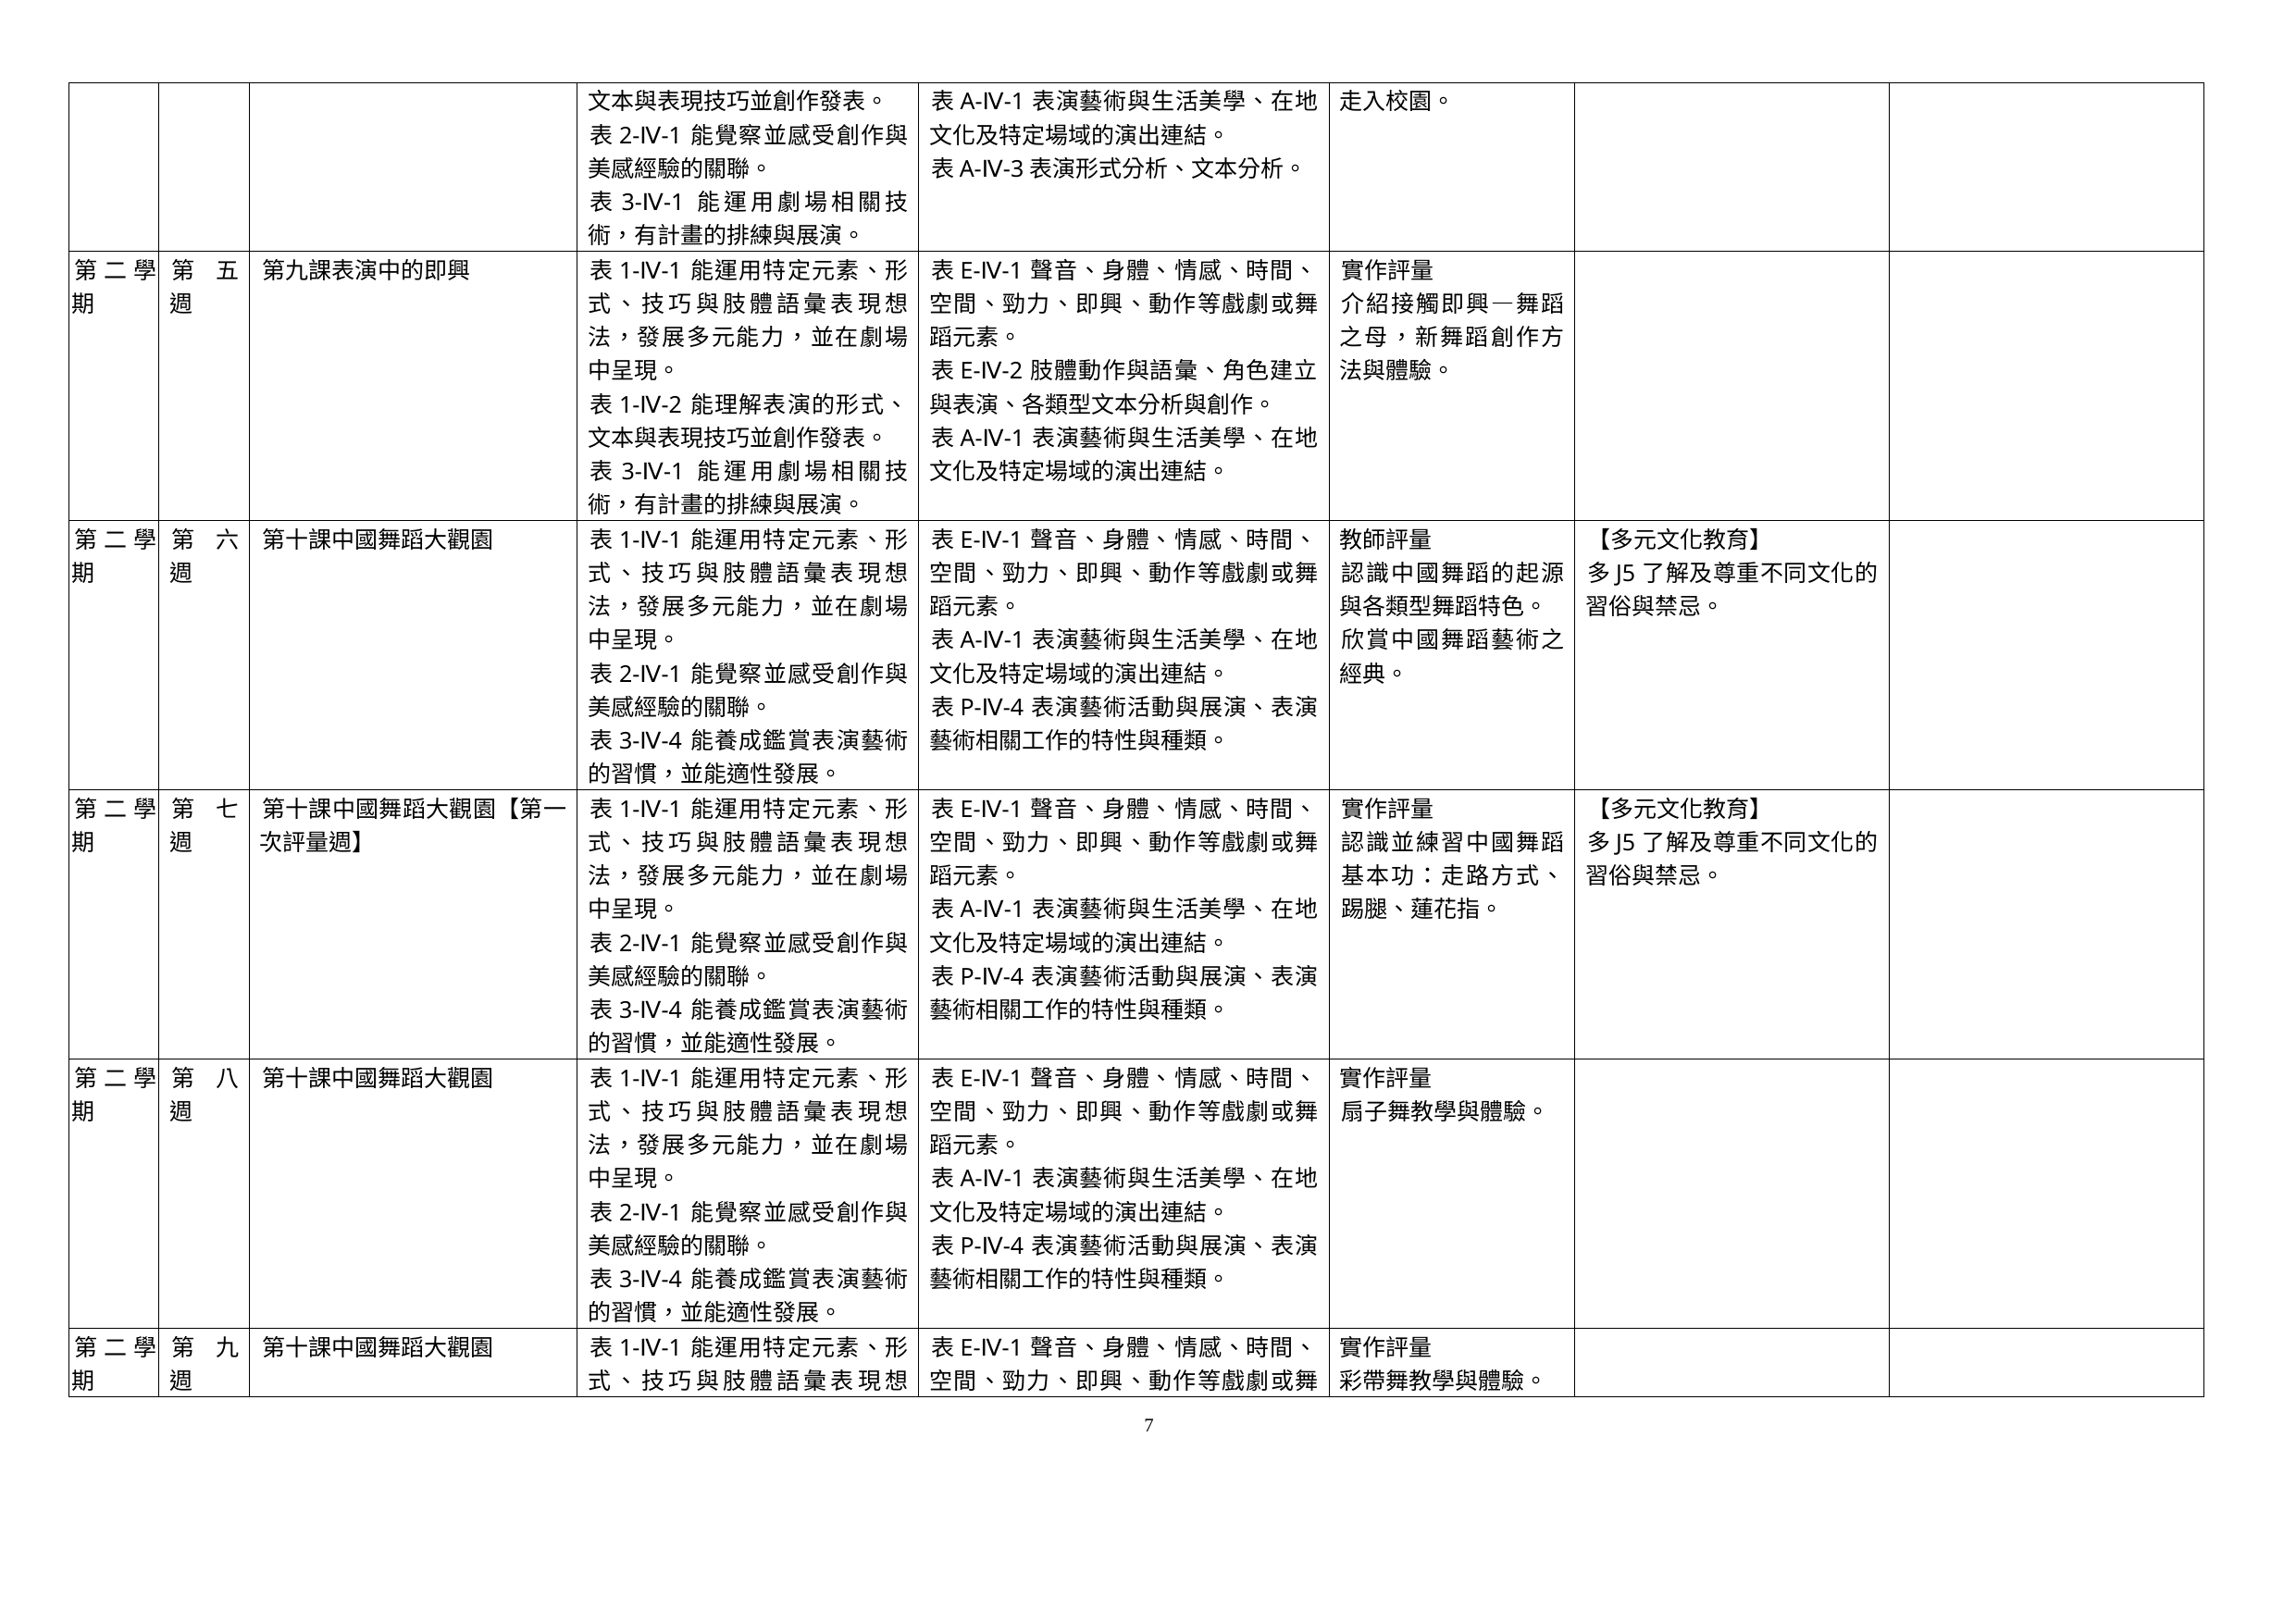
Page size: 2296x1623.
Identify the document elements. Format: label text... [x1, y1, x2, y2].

table_cell 表1-Ⅳ-1 能運用特定元素、形式、技巧與肢體語彙表現想法，發展多元能力，並在劇場中呈現。 表2-Ⅳ-1 能覺察並感受創作與美感經驗的關聯。 表3-Ⅳ-4 能養成鑑賞表演藝術的習慣，並能適性發展。 [577, 790, 918, 1059]
table_cell 第九週 [159, 1329, 249, 1396]
table_cell 【多元文化教育】 多J5 了解及尊重不同文化的習俗與禁忌。 [1575, 790, 1889, 1059]
table_cell 表E-Ⅳ-1 聲音、身體、情感、時間、空間、勁力、即興、動作等戲劇或舞蹈元素。 表A-Ⅳ-1 表演藝術與生活美學、在地文化及特定場域的演出連結。 表P-Ⅳ-4 表演藝術活動與展演、表演藝術相關工作的特性與種類。 [919, 521, 1329, 789]
table_cell 實作評量 彩帶舞教學與體驗。 [1330, 1329, 1574, 1396]
table_cell 實作評量 認識並練習中國舞蹈基本功：走路方式、踢腿、蓮花指。 [1330, 790, 1574, 1059]
table_cell 第五週 [159, 252, 249, 520]
table_cell 實作評量 介紹接觸即興—舞蹈之母，新舞蹈創作方法與體驗。 [1330, 252, 1574, 520]
table_cell 表A-Ⅳ-1 表演藝術與生活美學、在地文化及特定場域的演出連結。 表A-Ⅳ-3 表演形式分析、文本分析。 [919, 83, 1329, 251]
table_cell [1890, 252, 2203, 520]
table_cell 第十課中國舞蹈大觀園【第一次評量週】 [250, 790, 577, 1059]
table_cell 第九課表演中的即興 [250, 252, 577, 520]
table_cell 教師評量 認識中國舞蹈的起源與各類型舞蹈特色。 欣賞中國舞蹈藝術之經典。 [1330, 521, 1574, 789]
table_cell 表E-Ⅳ-1 聲音、身體、情感、時間、空間、勁力、即興、動作等戲劇或舞 [919, 1329, 1329, 1396]
table_cell [1890, 1329, 2203, 1396]
table_cell [1575, 252, 1889, 520]
table_cell 第十課中國舞蹈大觀園 [250, 1059, 577, 1328]
table_cell 第二學期 [69, 521, 158, 789]
table_cell 走入校園。 [1330, 83, 1574, 251]
table_cell 表E-Ⅳ-1 聲音、身體、情感、時間、空間、勁力、即興、動作等戲劇或舞蹈元素。 表A-Ⅳ-1 表演藝術與生活美學、在地文化及特定場域的演出連結。 表P-Ⅳ-4 表演藝術活動與展演、表演藝術相關工作的特性與種類。 [919, 1059, 1329, 1328]
table_cell 表E-Ⅳ-1 聲音、身體、情感、時間、空間、勁力、即興、動作等戲劇或舞蹈元素。 表A-Ⅳ-1 表演藝術與生活美學、在地文化及特定場域的演出連結。 表P-Ⅳ-4 表演藝術活動與展演、表演藝術相關工作的特性與種類。 [919, 790, 1329, 1059]
table_cell 第二學期 [69, 790, 158, 1059]
table_cell 第六週 [159, 521, 249, 789]
table_cell 第八週 [159, 1059, 249, 1328]
table_cell [1890, 83, 2203, 251]
table_cell [159, 83, 249, 251]
table_cell 第十課中國舞蹈大觀園 [250, 1329, 577, 1396]
table_cell 第七週 [159, 790, 249, 1059]
table_cell 第二學期 [69, 1059, 158, 1328]
table_cell [1890, 1059, 2203, 1328]
table_cell 文本與表現技巧並創作發表。 表2-Ⅳ-1 能覺察並感受創作與美感經驗的關聯。 表3-Ⅳ-1 能運用劇場相關技術，有計畫的排練與展演。 [577, 83, 918, 251]
table_cell 表1-Ⅳ-1 能運用特定元素、形式、技巧與肢體語彙表現想法，發展多元能力，並在劇場中呈現。 表1-Ⅳ-2 能理解表演的形式、文本與表現技巧並創作發表。 表3-Ⅳ-1 能運用劇場相關技術，有計畫的排練與展演。 [577, 252, 918, 520]
table_cell [1575, 1059, 1889, 1328]
table_cell 第二學期 [69, 1329, 158, 1396]
table_cell 【多元文化教育】 多J5 了解及尊重不同文化的習俗與禁忌。 [1575, 521, 1889, 789]
table_cell 表1-Ⅳ-1 能運用特定元素、形式、技巧與肢體語彙表現想 [577, 1329, 918, 1396]
table_cell [1575, 1329, 1889, 1396]
table_cell [1575, 83, 1889, 251]
table_cell 表1-Ⅳ-1 能運用特定元素、形式、技巧與肢體語彙表現想法，發展多元能力，並在劇場中呈現。 表2-Ⅳ-1 能覺察並感受創作與美感經驗的關聯。 表3-Ⅳ-4 能養成鑑賞表演藝術的習慣，並能適性發展。 [577, 1059, 918, 1328]
table_cell [1890, 790, 2203, 1059]
table_cell 實作評量 扇子舞教學與體驗。 [1330, 1059, 1574, 1328]
table_cell [1890, 521, 2203, 789]
table_cell 表E-Ⅳ-1 聲音、身體、情感、時間、空間、勁力、即興、動作等戲劇或舞蹈元素。 表E-Ⅳ-2 肢體動作與語彙、角色建立與表演、各類型文本分析與創作。 表A-Ⅳ-1 表演藝術與生活美學、在地文化及特定場域的演出連結。 [919, 252, 1329, 520]
table_cell 第二學期 [69, 252, 158, 520]
table_cell 表1-Ⅳ-1 能運用特定元素、形式、技巧與肢體語彙表現想法，發展多元能力，並在劇場中呈現。 表2-Ⅳ-1 能覺察並感受創作與美感經驗的關聯。 表3-Ⅳ-4 能養成鑑賞表演藝術的習慣，並能適性發展。 [577, 521, 918, 789]
table_cell [69, 83, 158, 251]
table_cell [250, 83, 577, 251]
table_cell 第十課中國舞蹈大觀園 [250, 521, 577, 789]
